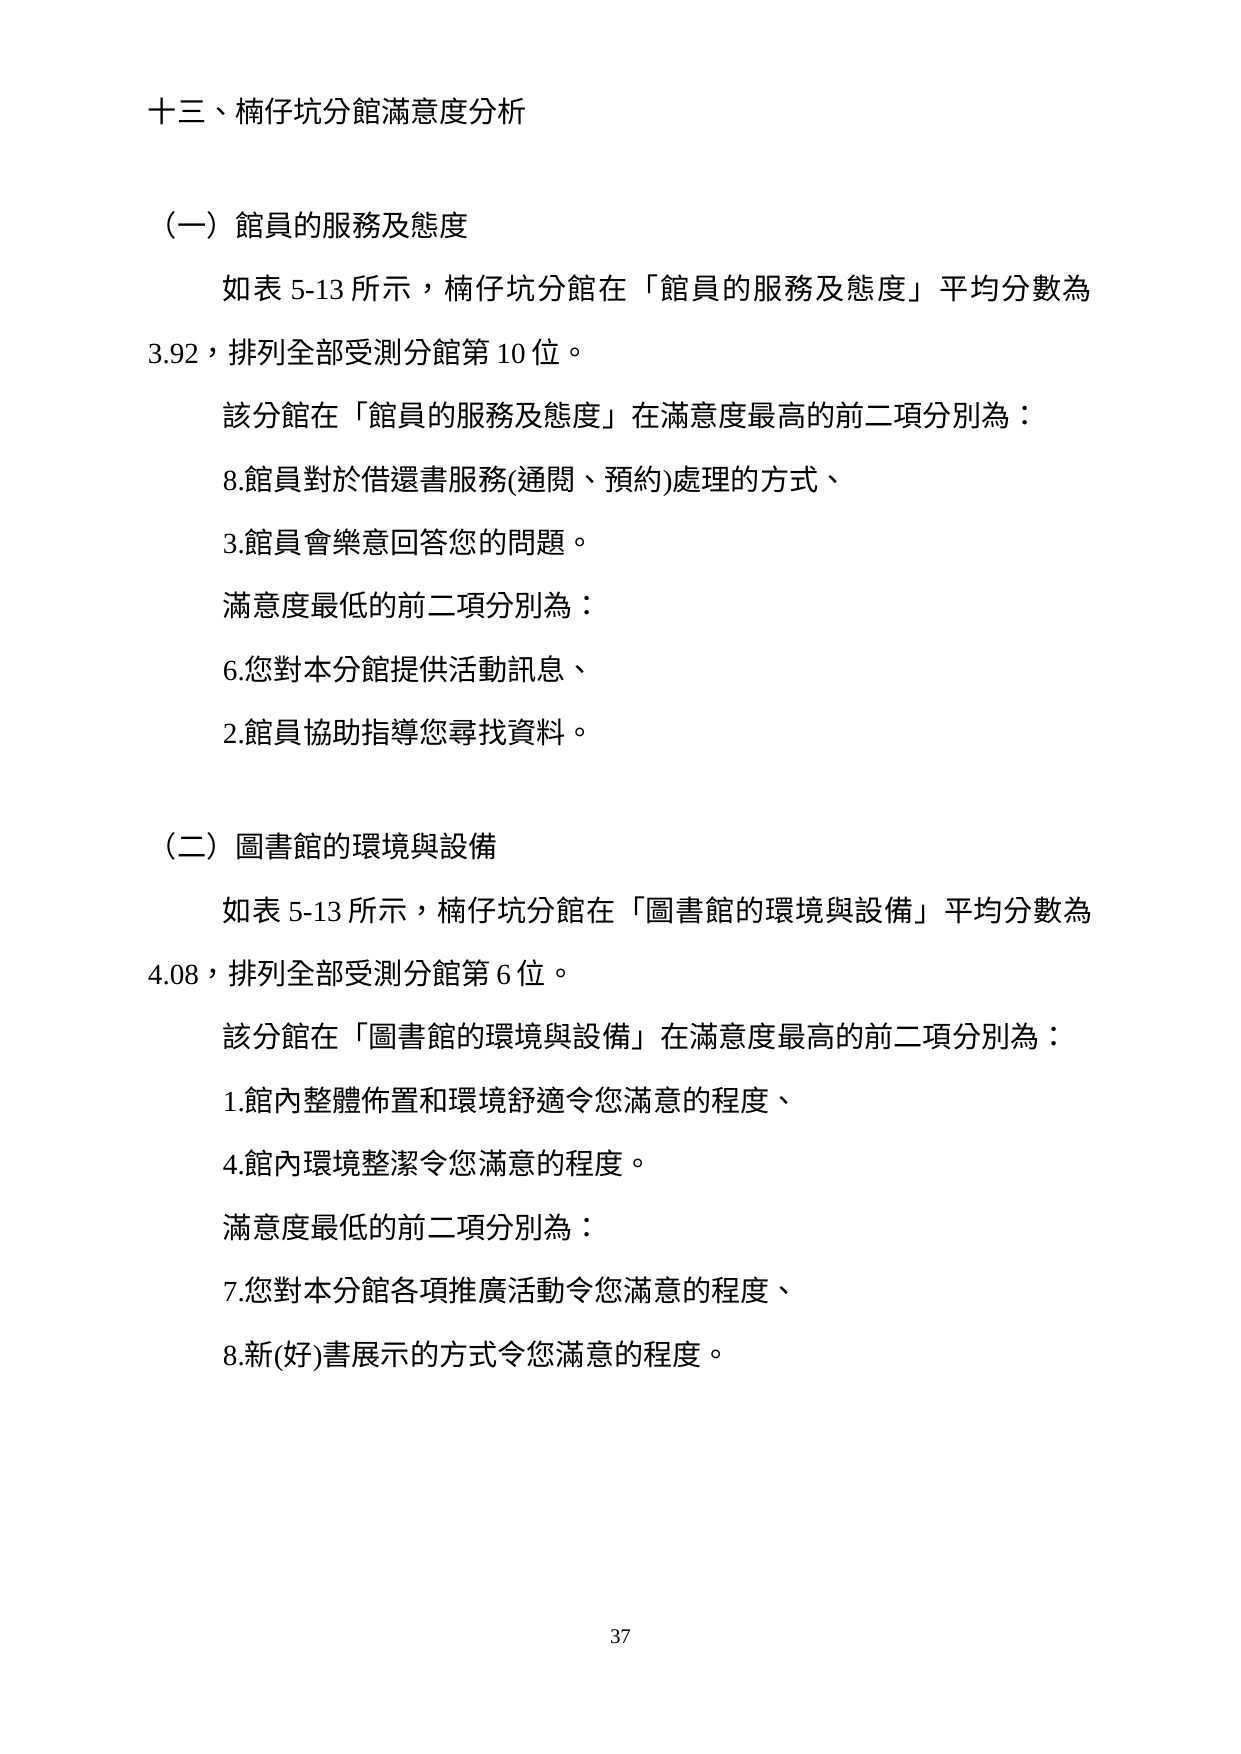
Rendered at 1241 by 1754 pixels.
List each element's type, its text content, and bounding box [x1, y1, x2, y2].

text 1.館內整體佈置和環境舒適令您滿意的程度、 [148, 1077, 1092, 1120]
text 2.館員協助指導您尋找資料。 [148, 710, 1092, 752]
text 8.新(好)書展示的方式令您滿意的程度。 [148, 1331, 1092, 1373]
text 7.您對本分館各項推廣活動令您滿意的程度、 [148, 1268, 1092, 1310]
text 如表5-13所示，楠仔坑分館在「館員的服務及態度」平均分數為3.92，排列全部受測分館第10位。 [148, 266, 1092, 372]
text 十三、楠仔坑分館滿意度分析 [148, 89, 1092, 131]
text 如表5-13所示，楠仔坑分館在「圖書館的環境與設備」平均分數為4.08，排列全部受測分館第6位。 [148, 887, 1092, 993]
text 該分館在「館員的服務及態度」在滿意度最高的前二項分別為： [148, 393, 1092, 435]
text 3.館員會樂意回答您的問題。 [148, 519, 1092, 562]
text 8.館員對於借還書服務(通閱、預約)處理的方式、 [148, 456, 1092, 498]
text 該分館在「圖書館的環境與設備」在滿意度最高的前二項分別為： [148, 1014, 1092, 1056]
text 滿意度最低的前二項分別為： [148, 583, 1092, 625]
text （二）圖書館的環境與設備 [148, 824, 1092, 866]
text （一）館員的服務及態度 [148, 202, 1092, 245]
text 4.館內環境整潔令您滿意的程度。 [148, 1141, 1092, 1183]
text 滿意度最低的前二項分別為： [148, 1204, 1092, 1247]
text 6.您對本分館提供活動訊息、 [148, 646, 1092, 689]
